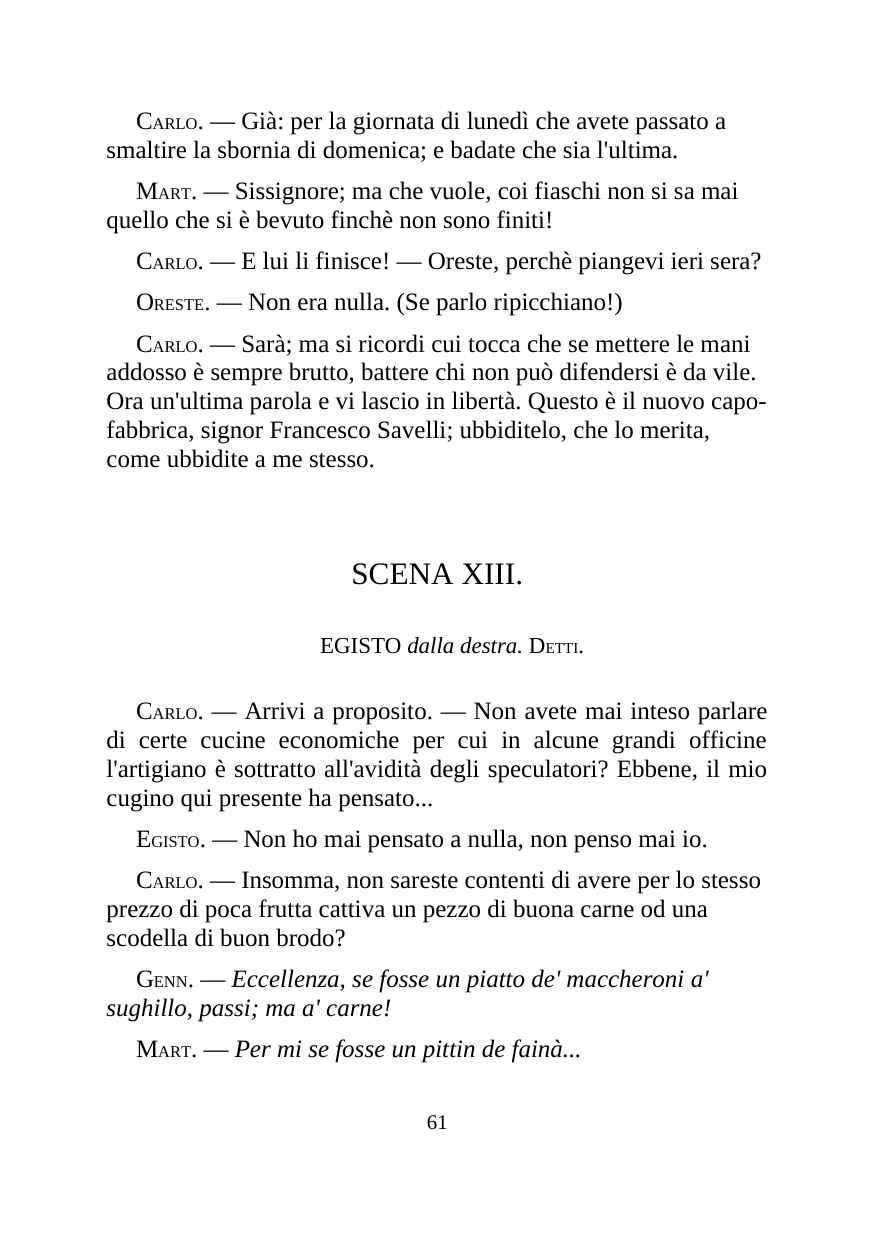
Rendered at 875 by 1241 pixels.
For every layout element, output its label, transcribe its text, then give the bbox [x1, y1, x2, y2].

subtitle SCENA XIII. [106, 555, 768, 591]
text Mart. ― Sissignore; ma che vuole, coi fiaschi non si sa mai quello che si è bevuto finchè non sono finiti! [106, 176, 768, 234]
text Egisto. ― Non ho mai pensato a nulla, non penso mai io. [106, 824, 768, 853]
text EGISTO dalla destra. Detti. [106, 632, 768, 659]
text Carlo. ― Arrivi a proposito. ― Non avete mai inteso parlare di certe cucine economiche per cui in alcune grandi officine l'artigiano è sottratto all'avidità degli speculatori? Ebbene, il mio cugino qui presente ha pensato... [106, 696, 768, 811]
text Carlo. ― Sarà; ma si ricordi cui tocca che se mettere le mani addosso è sempre brutto, battere chi non può difendersi è da vile. Ora un'ultima parola e vi lascio in libertà. Questo è il nuovo capo-fabbrica, signor Francesco Savelli; ubbiditelo, che lo merita, come ubbidite a me stesso. [106, 329, 768, 472]
text Mart. ― Per mi se fosse un pittin de fainà... [106, 1034, 768, 1063]
text Carlo. ― Insomma, non sareste contenti di avere per lo stesso prezzo di poca frutta cattiva un pezzo di buona carne od una scodella di buon brodo? [106, 865, 768, 951]
text Carlo. ― E lui li finisce! ― Oreste, perchè piangevi ieri sera? [106, 246, 768, 275]
text Genn. ― Eccellenza, se fosse un piatto de' maccheroni a' sughillo, passi; ma a' carne! [106, 964, 768, 1021]
text Carlo. ― Già: per la giornata di lunedì che avete passato a smaltire la sbornia di domenica; e badate che sia l'ultima. [106, 106, 768, 164]
text Oreste. ― Non era nulla. (Se parlo ripicchiano!) [106, 287, 768, 316]
